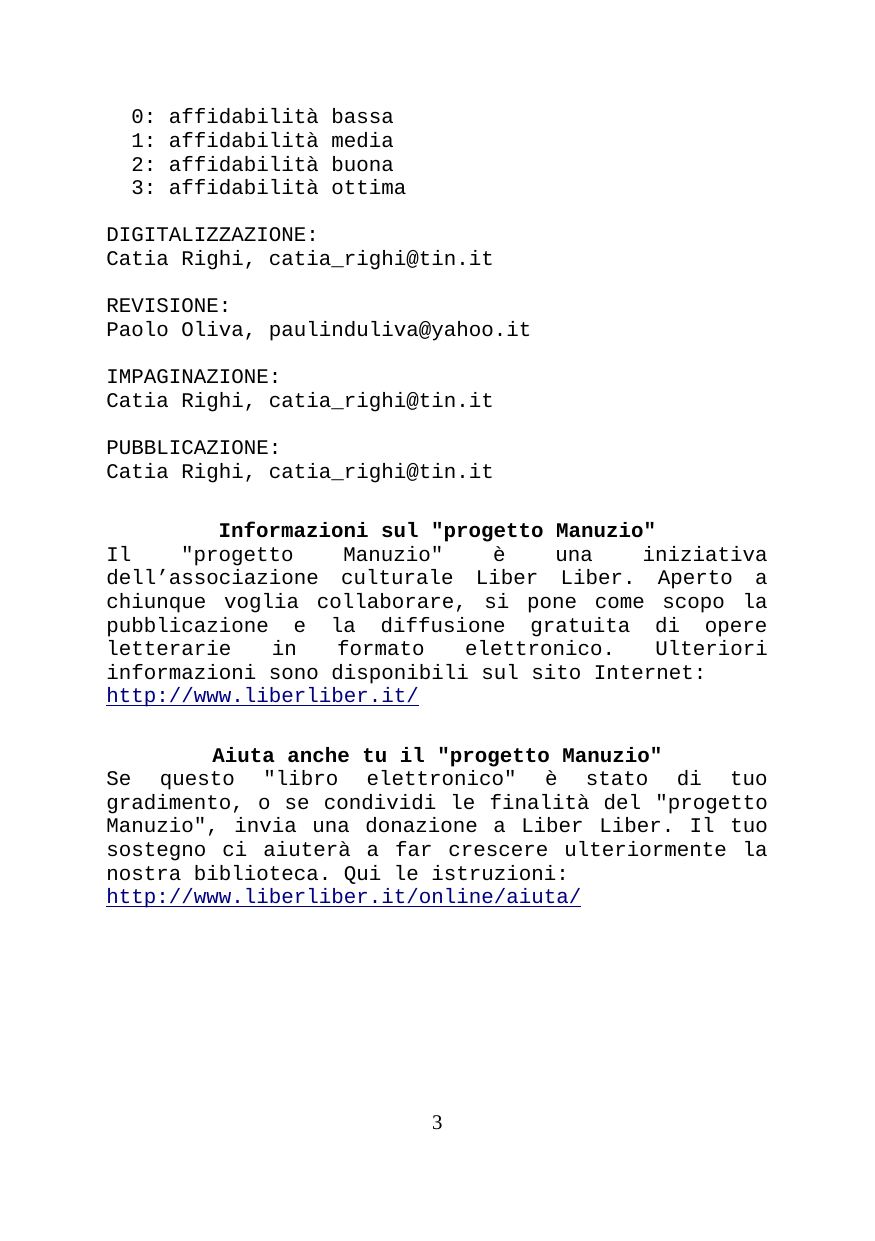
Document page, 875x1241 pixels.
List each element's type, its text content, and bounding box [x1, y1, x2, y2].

text Se questo "libro elettronico" è stato di tuo gradimento, o se condividi le finalità del "progetto Manuzio", invia una donazione a Liber Liber. Il tuo sostegno ci aiuterà a far crescere ulteriormente la nostra biblioteca. Qui le istruzioni: [106, 768, 768, 886]
text http://www.liberliber.it/ [106, 686, 768, 709]
text 3: affidabilità ottima [106, 177, 768, 201]
text DIGITALIZZAZIONE: [106, 224, 768, 248]
text Informazioni sul "progetto Manuzio" [106, 520, 768, 544]
text 0: affidabilità bassa [106, 106, 768, 130]
text Catia Righi, catia_righi@tin.it [106, 461, 768, 484]
text 2: affidabilità buona [106, 153, 768, 177]
text http://www.liberliber.it/online/aiuta/ [106, 886, 768, 910]
text Il "progetto Manuzio" è una iniziativa dell’associazione culturale Liber Liber. Aperto a chiunque voglia collaborare, si pone come scopo la pubblicazione e la diffusione gratuita di opere letterarie in formato elettronico. Ulteriori informazioni sono disponibili sul sito Internet: [106, 544, 768, 686]
text REVISIONE: [106, 295, 768, 319]
text Catia Righi, catia_righi@tin.it [106, 248, 768, 272]
text IMPAGINAZIONE: [106, 366, 768, 390]
text Paolo Oliva, paulinduliva@yahoo.it [106, 319, 768, 343]
text PUBBLICAZIONE: [106, 437, 768, 461]
text Catia Righi, catia_righi@tin.it [106, 390, 768, 414]
text Aiuta anche tu il "progetto Manuzio" [106, 744, 768, 768]
text 1: affidabilità media [106, 130, 768, 153]
